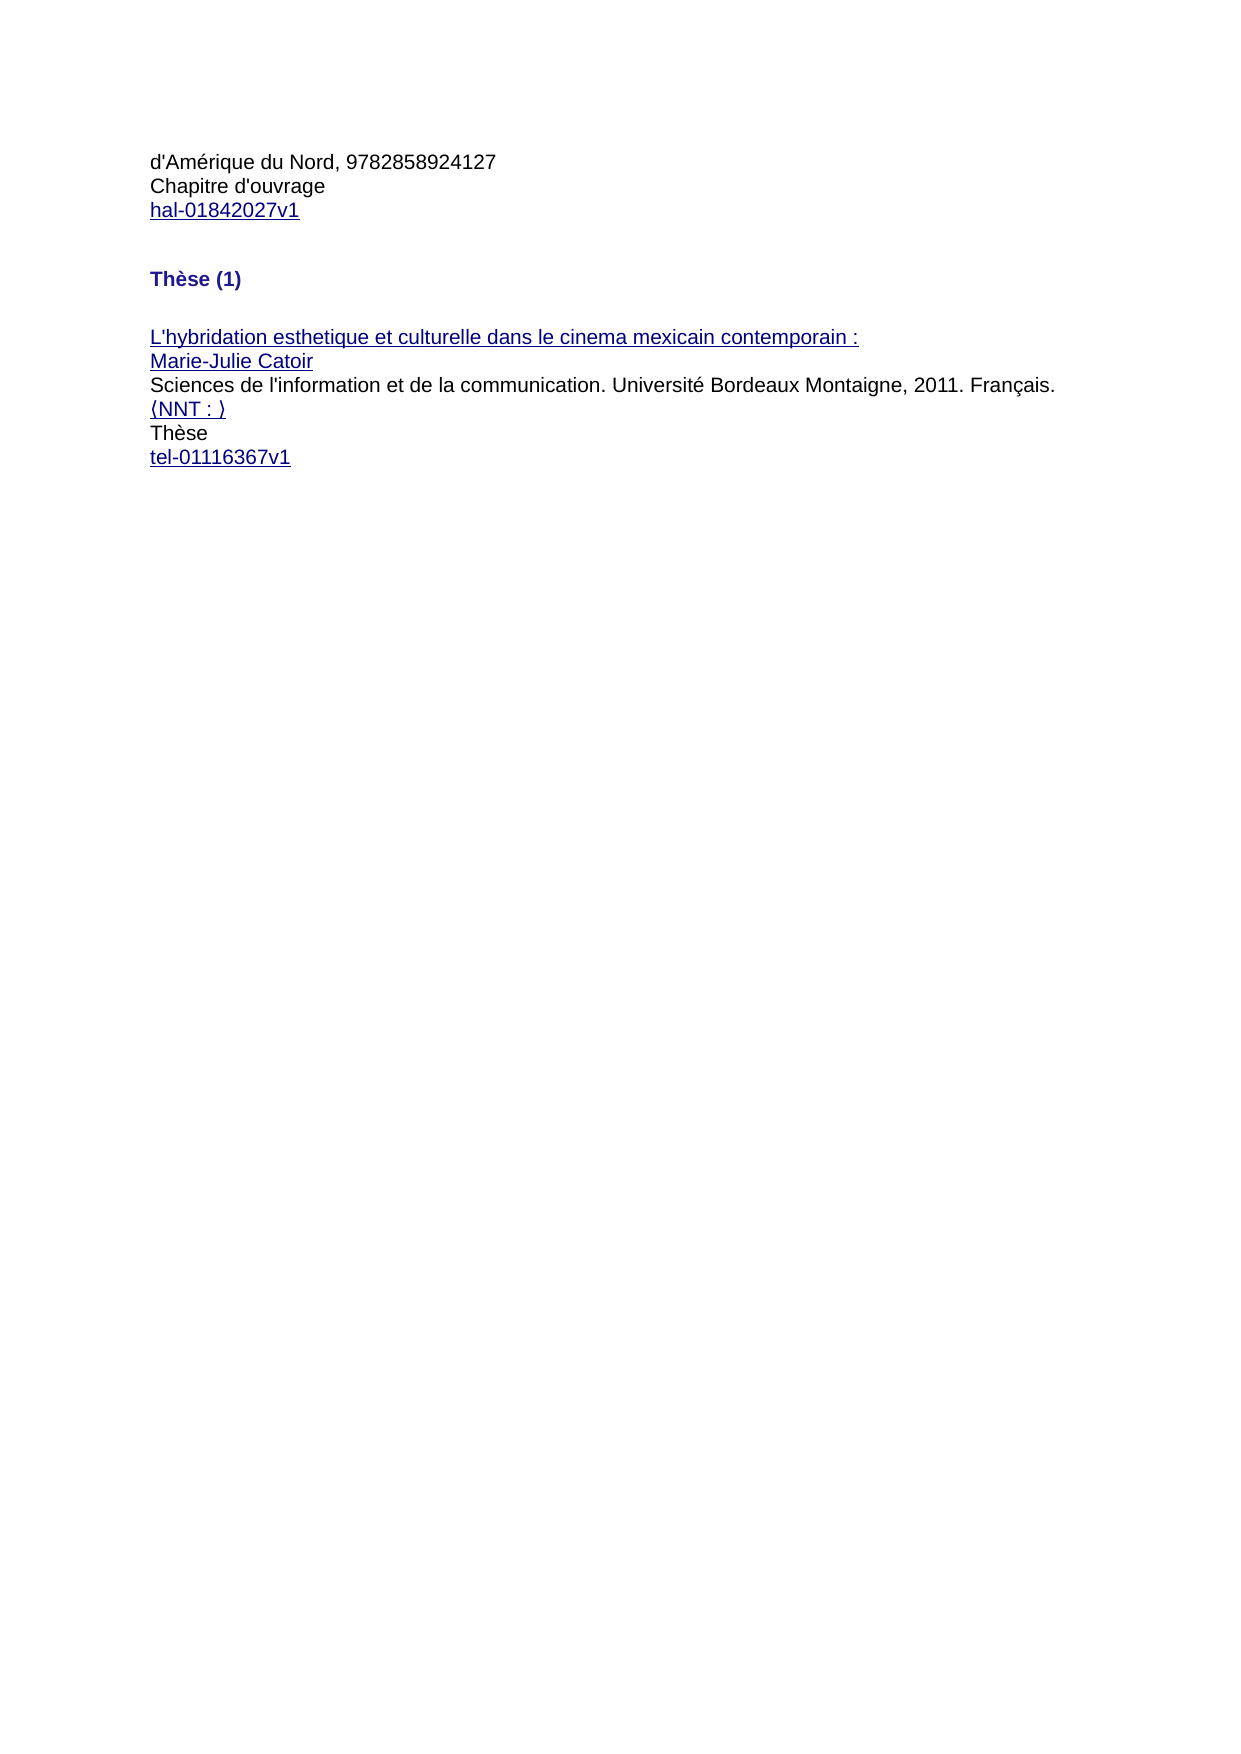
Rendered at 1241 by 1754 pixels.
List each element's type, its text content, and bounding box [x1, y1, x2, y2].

table_header L'hybridation esthetique et culturelle dans le cinema mexicain contemporain : Marie-Julie Catoir Sciences de l'information et de la communication. Université Bordeaux Montaigne, 2011. Français. ⟨NNT : ⟩ Thèse tel-01116367v1 [150, 325, 1090, 469]
table_cell Les frontières physiques, politiques et symboliques dans Babel Marie-Julie Catoir Elyette Benjamin-Labarthe. Cinéma métis aux États-Unis. Représentations de la frontière Mexique/Etats-Unis, Maison Sciences de l'Homme d'Aquitaine (MSHA), 2012, Études littéraires d'Amérique du Nord, 9782858924127 Chapitre d'ouvrage hal-01842027v1 [150, 150, 1090, 222]
subtitle Thèse (1) [150, 267, 1090, 291]
